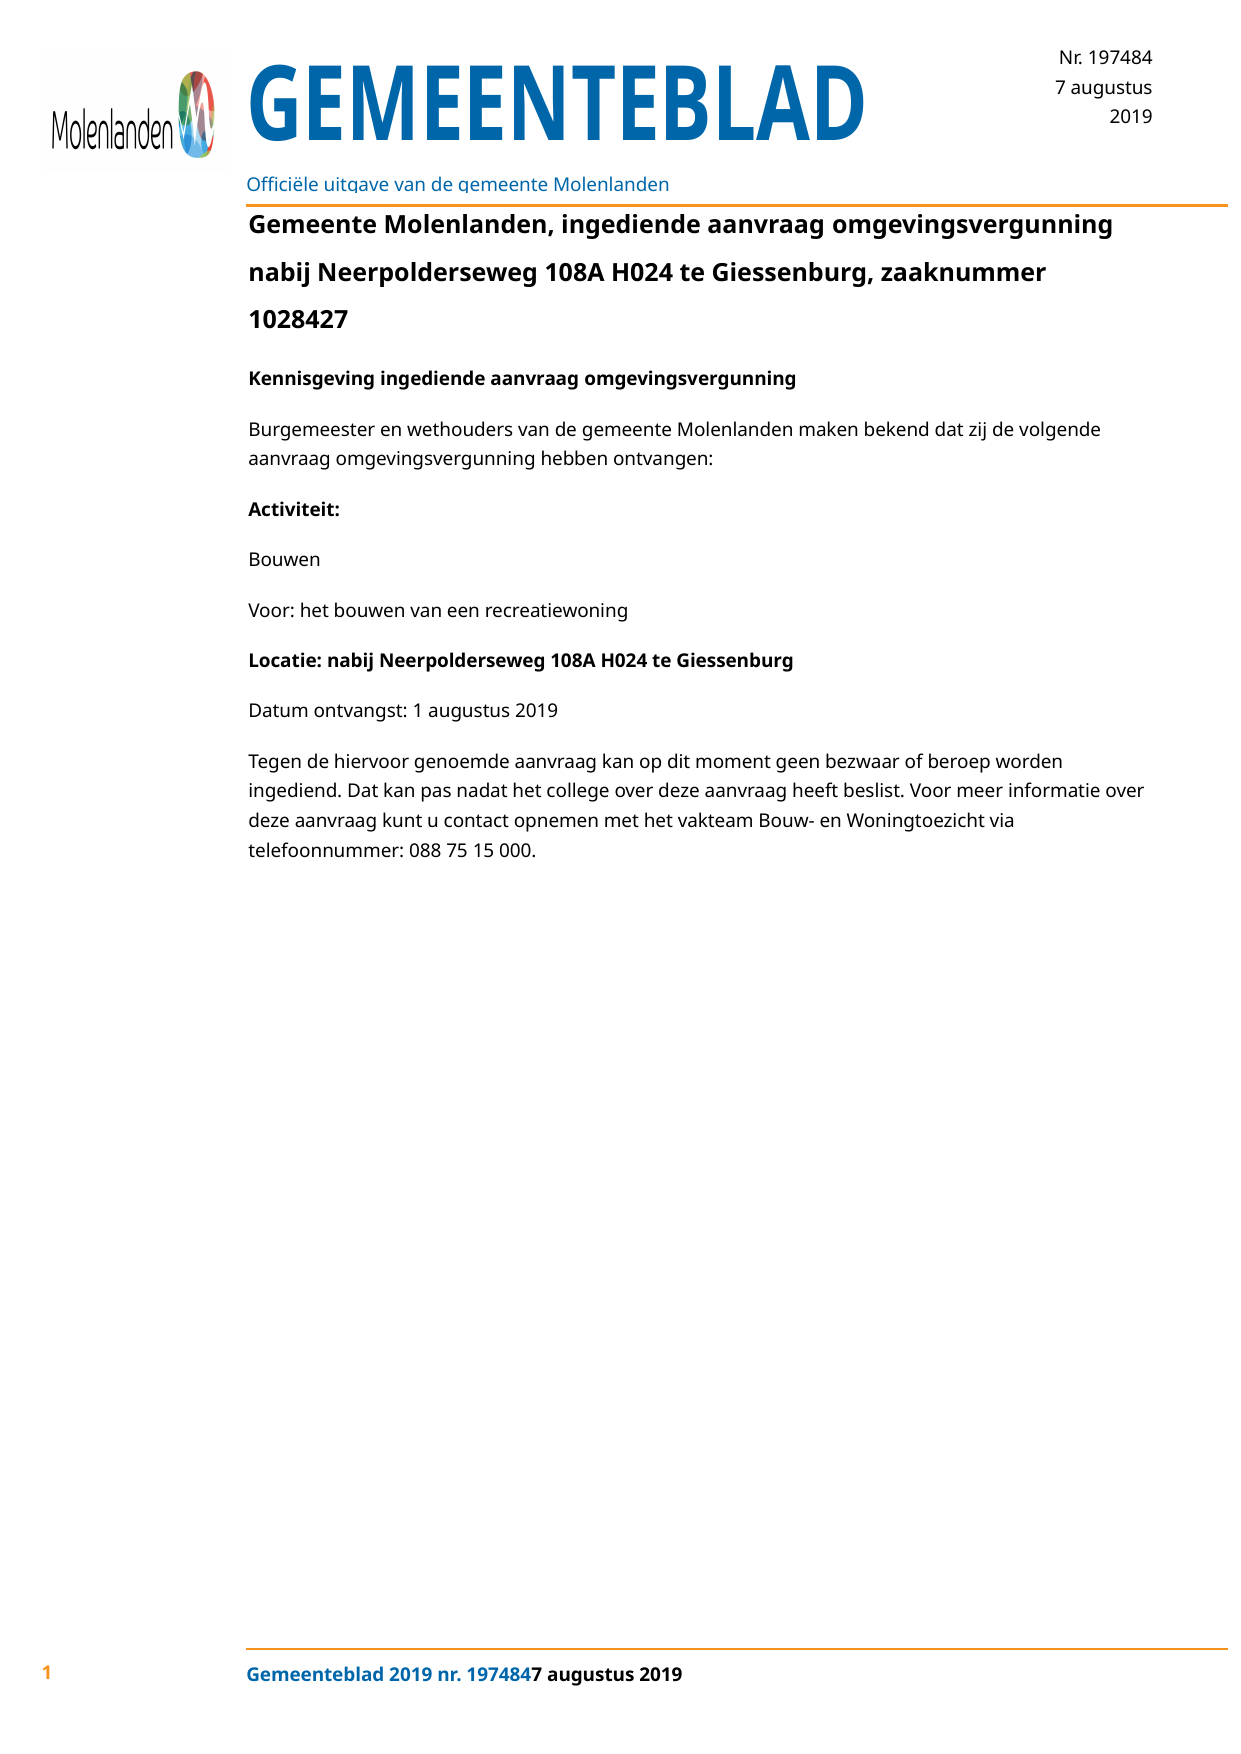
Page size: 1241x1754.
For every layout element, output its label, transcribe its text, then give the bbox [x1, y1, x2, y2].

text Tegen de hiervoor genoemde aanvraag kan op dit moment geen bezwaar of beroep worden ingediend. Dat kan pas nadat het college over deze aanvraag heeft beslist. Voor meer informatie over deze aanvraag kunt u contact opnemen met het vakteam Bouw- en Woningtoezicht via telefoonnummer: 088 75 15 000. [248, 748, 1152, 862]
text Kennisgeving ingediende aanvraag omgevingsvergunning [248, 366, 1152, 391]
text Gemeente Molenlanden, ingediende aanvraag omgevingsvergunning nabij Neerpolderseweg 108A H024 te Giessenburg, zaaknummer 1028427 [248, 207, 1152, 336]
text Burgemeester en wethouders van de gemeente Molenlanden maken bekend dat zij de volgende aanvraag omgevingsvergunning hebben ontvangen: [248, 416, 1152, 471]
text Bouwen [248, 546, 1152, 572]
text Locatie: nabij Neerpolderseweg 108A H024 te Giessenburg [248, 647, 1152, 673]
picture [41, 47, 231, 172]
text Voor: het bouwen van een recreatiewoning [248, 597, 1152, 622]
text Activiteit: [248, 496, 1152, 522]
text Datum ontvangst: 1 augustus 2019 [248, 698, 1152, 723]
